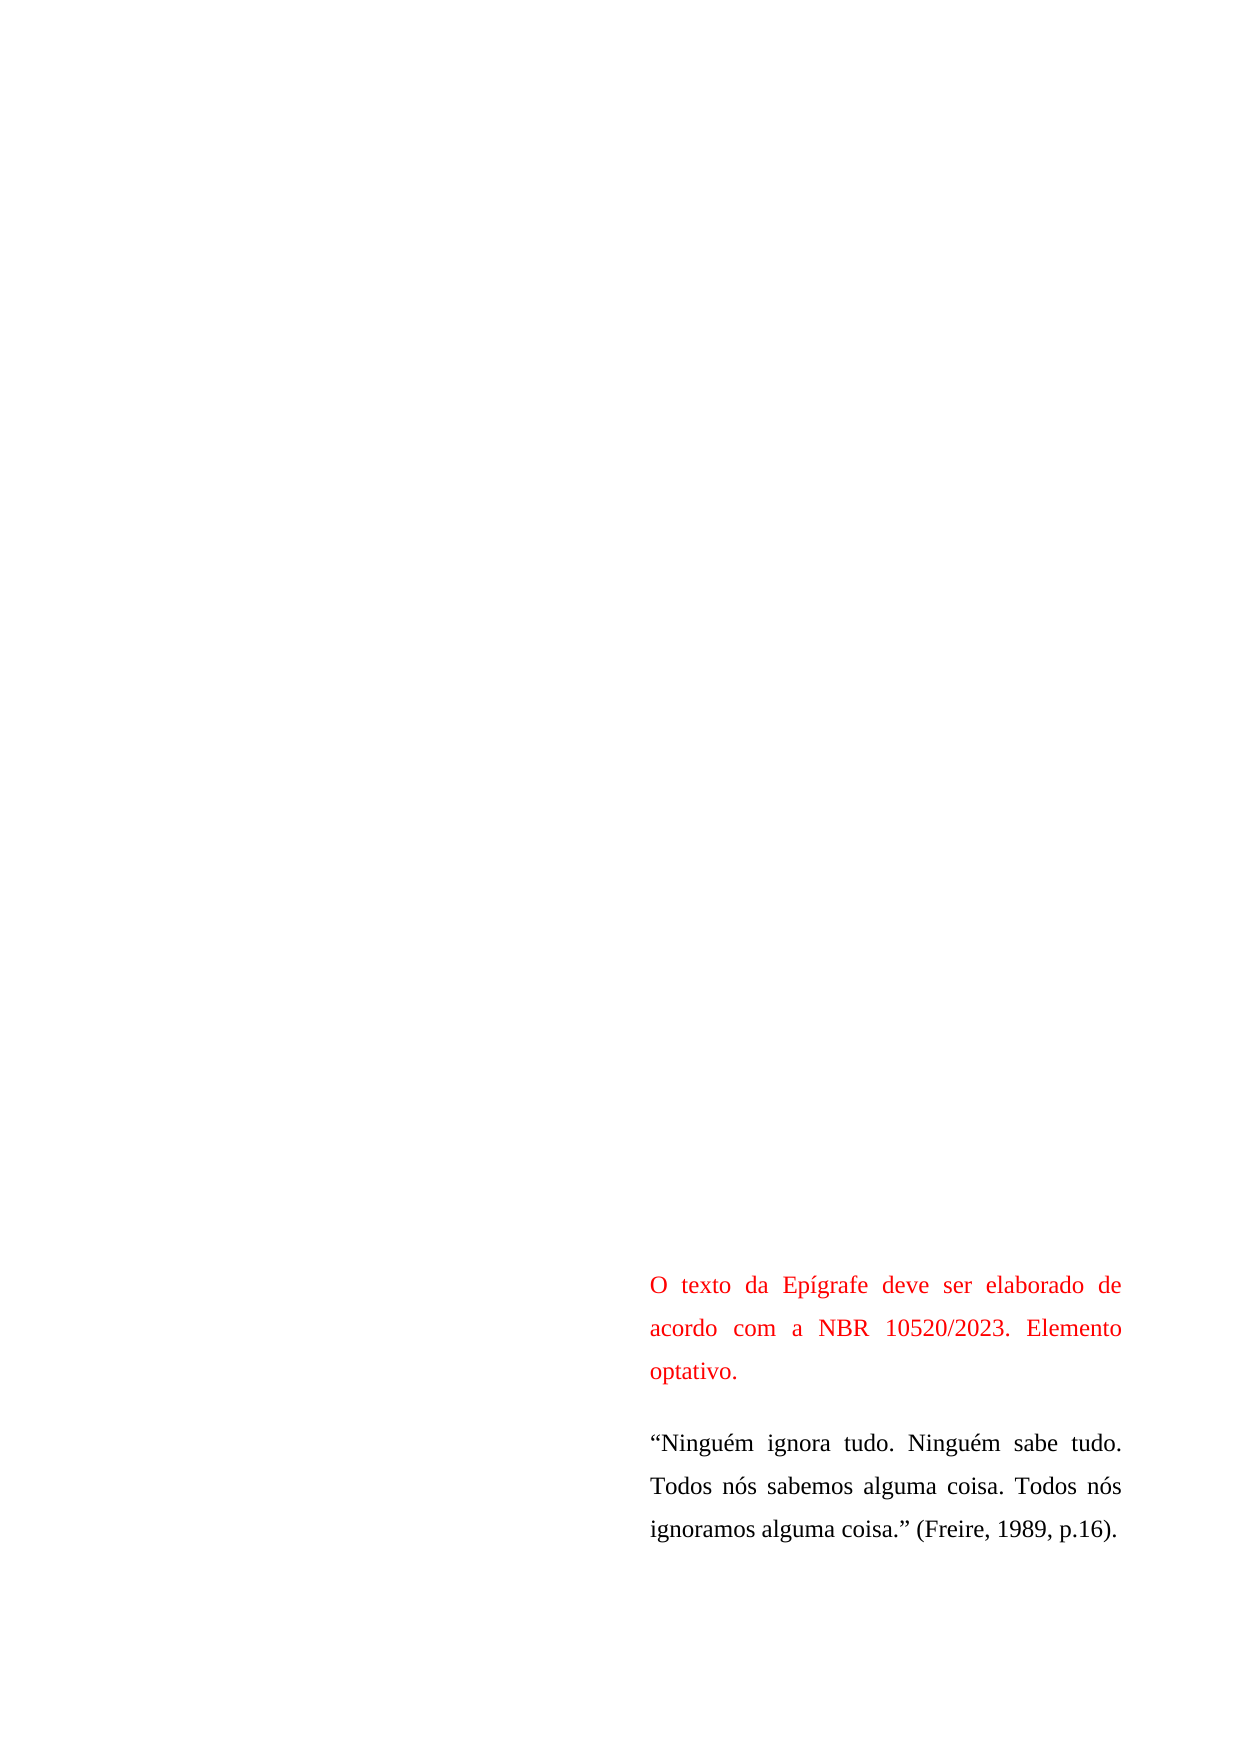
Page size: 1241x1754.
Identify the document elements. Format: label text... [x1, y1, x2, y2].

text O texto da Epígrafe deve ser elaborado de acordo com a NBR 10520/2023. Elemento optativo. [649, 1270, 1122, 1385]
text “Ninguém ignora tudo. Ninguém sabe tudo. Todos nós sabemos alguma coisa. Todos nós ignoramos alguma coisa.” (Freire, 1989, p.16). [650, 1428, 1122, 1543]
